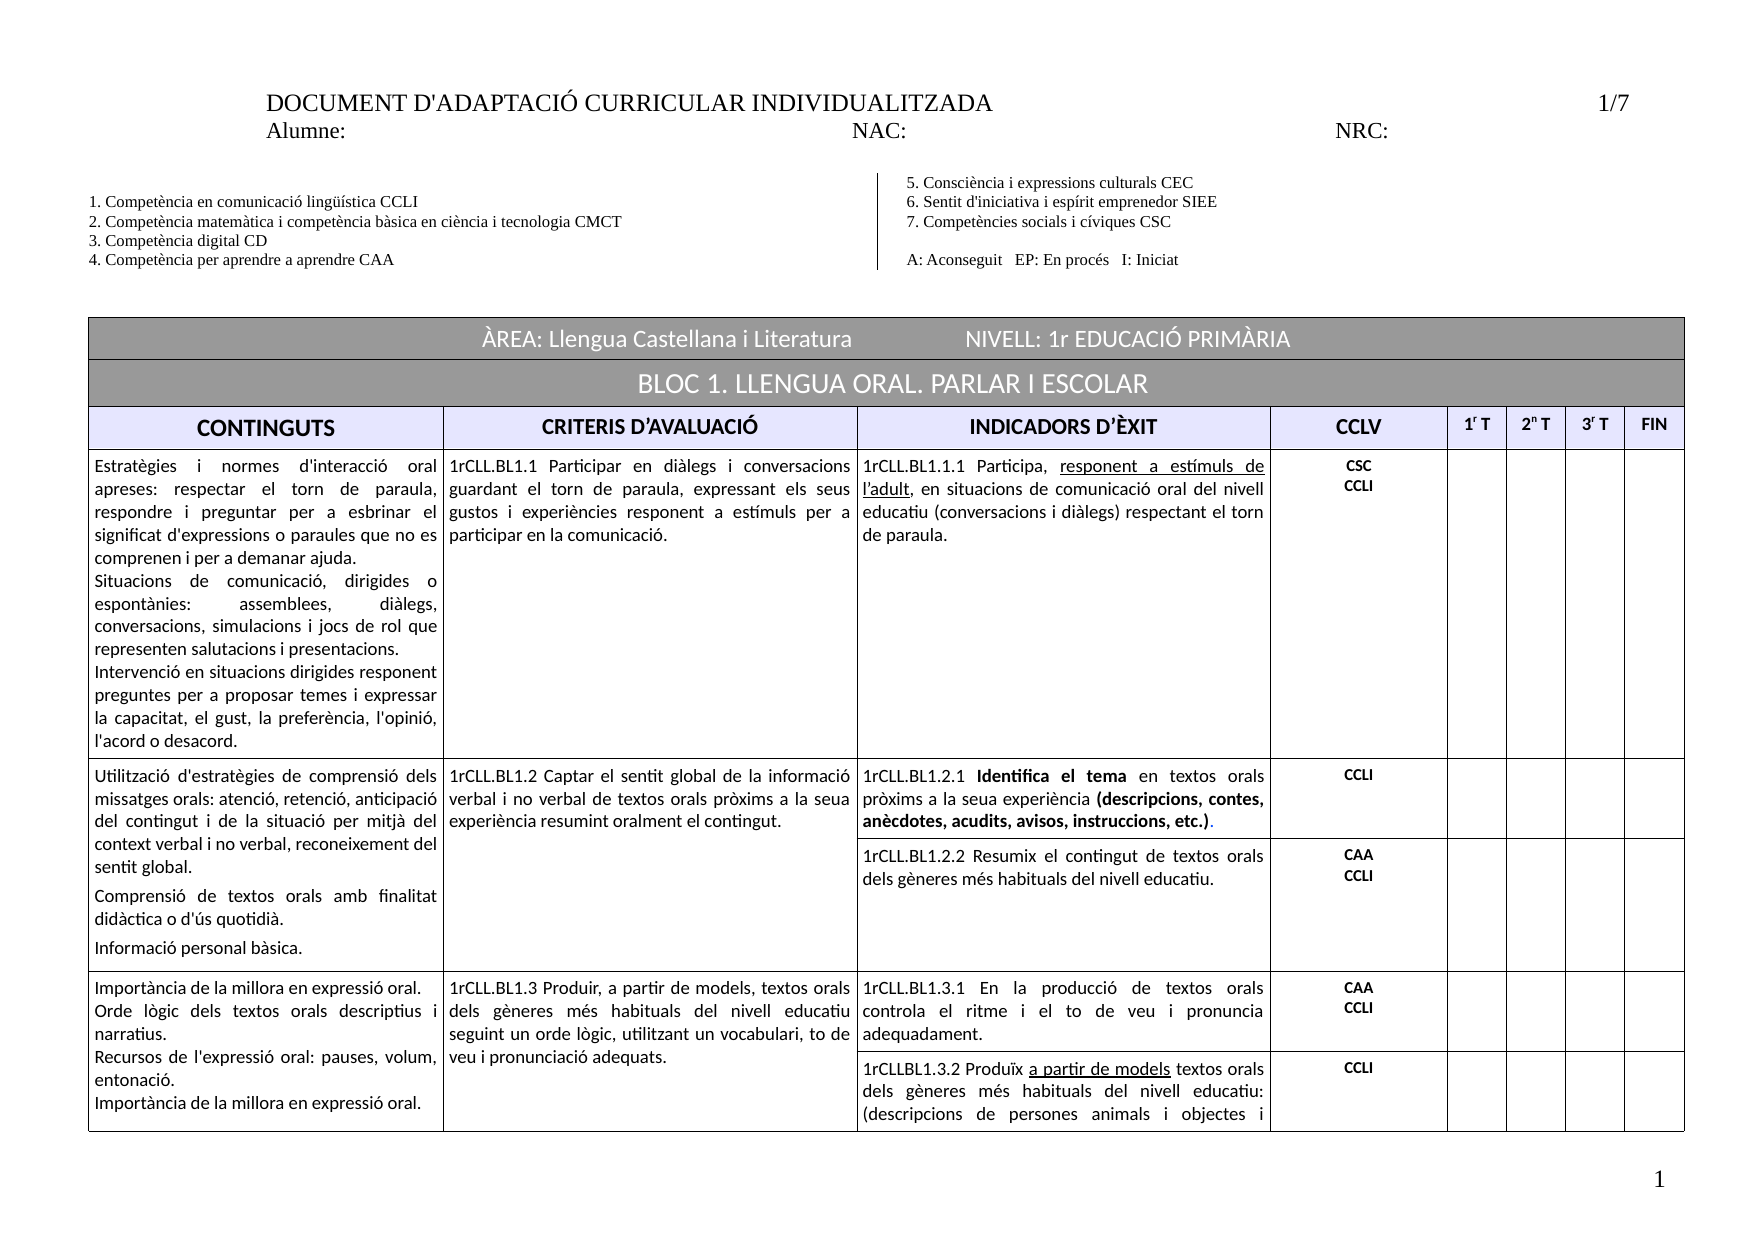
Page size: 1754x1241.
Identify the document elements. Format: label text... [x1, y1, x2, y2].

text 5. Consciència i expressions culturals CEC [906, 173, 1665, 192]
table_cell 1rCLL.BL1.1.1 Participa, responent a estímuls de l’adult, en situacions de comunicació oral del nivell educatiu (conversacions i diàlegs) respectant el torn de paraula. [858, 450, 1270, 758]
text 6. Sentit d'iniciativa i espírit emprenedor SIEE [906, 192, 1665, 211]
table_cell [1448, 759, 1506, 838]
table_cell CAA CCLI [1271, 839, 1447, 971]
table_cell CAA CCLI [1271, 972, 1447, 1051]
table_cell [1507, 759, 1565, 838]
table_cell CONTINGUTS [89, 407, 443, 448]
table_cell [1566, 450, 1624, 758]
table_cell [1448, 1052, 1506, 1131]
table_cell [1507, 839, 1565, 971]
table_cell 1rCLLBL1.3.2 Produïx a partir de models textos orals dels gèneres més habituals del nivell educatiu: (descripcions de persones animals i objectes i [858, 1052, 1270, 1131]
text 1. Competència en comunicació lingüística CCLI [88, 192, 847, 211]
table_cell 2n T [1507, 407, 1565, 448]
text 4. Competència per aprendre a aprendre CAA [88, 250, 847, 269]
table_cell Utilització d'estratègies de comprensió dels missatges orals: atenció, retenció, anticipació del contingut i de la situació per mitjà del context verbal i no verbal, reconeixement del sentit global. Comprensió de textos orals amb finalitat didàctica o d'ús quotidià. Informació personal bàsica. [89, 759, 443, 971]
table_cell 1rCLL.BL1.2.2 Resumix el contingut de textos orals dels gèneres més habituals del nivell educatiu. [858, 839, 1270, 971]
text 2. Competència matemàtica i competència bàsica en ciència i tecnologia CMCT [88, 211, 847, 231]
table_cell [1566, 839, 1624, 971]
text 7. Competències socials i cíviques CSC [906, 211, 1665, 231]
table_cell CRITERIS D’AVALUACIÓ [444, 407, 857, 448]
table_cell [1566, 759, 1624, 838]
table_cell 1r T [1448, 407, 1506, 448]
table_cell [1625, 839, 1684, 971]
text 3. Competència digital CD [88, 231, 847, 250]
table_cell [1625, 1052, 1684, 1131]
table_cell [1448, 450, 1506, 758]
table_cell [1625, 759, 1684, 838]
table_cell 1rCLL.BL1.3.1 En la producció de textos orals controla el ritme i el to de veu i pronuncia adequadament. [858, 972, 1270, 1051]
table_cell CSC CCLI [1271, 450, 1447, 758]
table_cell 3r T [1566, 407, 1624, 448]
table_cell [1625, 450, 1684, 758]
table_cell 1rCLL.BL1.1 Participar en diàlegs i conversacions guardant el torn de paraula, expressant els seus gustos i experiències responent a estímuls per a participar en la comunicació. [444, 450, 857, 758]
table_cell INDICADORS D’ÈXIT [858, 407, 1270, 448]
table_cell [1448, 839, 1506, 971]
table_cell BLOC 1. LLENGUA ORAL. PARLAR I ESCOLAR [89, 360, 1684, 406]
table_cell 1rCLL.BL1.3 Produir, a partir de models, textos orals dels gèneres més habituals del nivell educatiu seguint un orde lògic, utilitzant un vocabulari, to de veu i pronunciació adequats. [444, 972, 857, 1131]
table_cell CCLI [1271, 759, 1447, 838]
table_cell 1rCLL.BL1.2 Captar el sentit global de la informació verbal i no verbal de textos orals pròxims a la seua experiència resumint oralment el contingut. [444, 759, 857, 971]
table_header ÀREA: Llengua Castellana i Literatura NIVELL: 1r EDUCACIÓ PRIMÀRIA [89, 318, 1684, 359]
table_cell [1507, 972, 1565, 1051]
table_cell [1507, 1052, 1565, 1131]
table_cell [1448, 972, 1506, 1051]
table_cell [1566, 1052, 1624, 1131]
table_cell CCLI [1271, 1052, 1447, 1131]
text A: Aconseguit EP: En procés I: Iniciat [906, 250, 1665, 269]
table_cell [1507, 450, 1565, 758]
table_cell [1625, 972, 1684, 1051]
table_cell CCLV [1271, 407, 1447, 448]
table_cell 1rCLL.BL1.2.1 Identifica el tema en textos orals pròxims a la seua experiència (descripcions, contes, anècdotes, acudits, avisos, instruccions, etc.). [858, 759, 1270, 838]
table_cell FIN [1625, 407, 1684, 448]
table_cell [1566, 972, 1624, 1051]
table_cell Importància de la millora en expressió oral. Orde lògic dels textos orals descriptius i narratius. Recursos de l'expressió oral: pauses, volum, entonació. Importància de la millora en expressió oral. [89, 972, 443, 1131]
table_cell Estratègies i normes d'interacció oral apreses: respectar el torn de paraula, respondre i preguntar per a esbrinar el significat d'expressions o paraules que no es comprenen i per a demanar ajuda. Situacions de comunicació, dirigides o espontànies: assemblees, diàlegs, conversacions, simulacions i jocs de rol que representen salutacions i presentacions. Intervenció en situacions dirigides responent preguntes per a proposar temes i expressar la capacitat, el gust, la preferència, l'opinió, l'acord o desacord. [89, 450, 443, 758]
